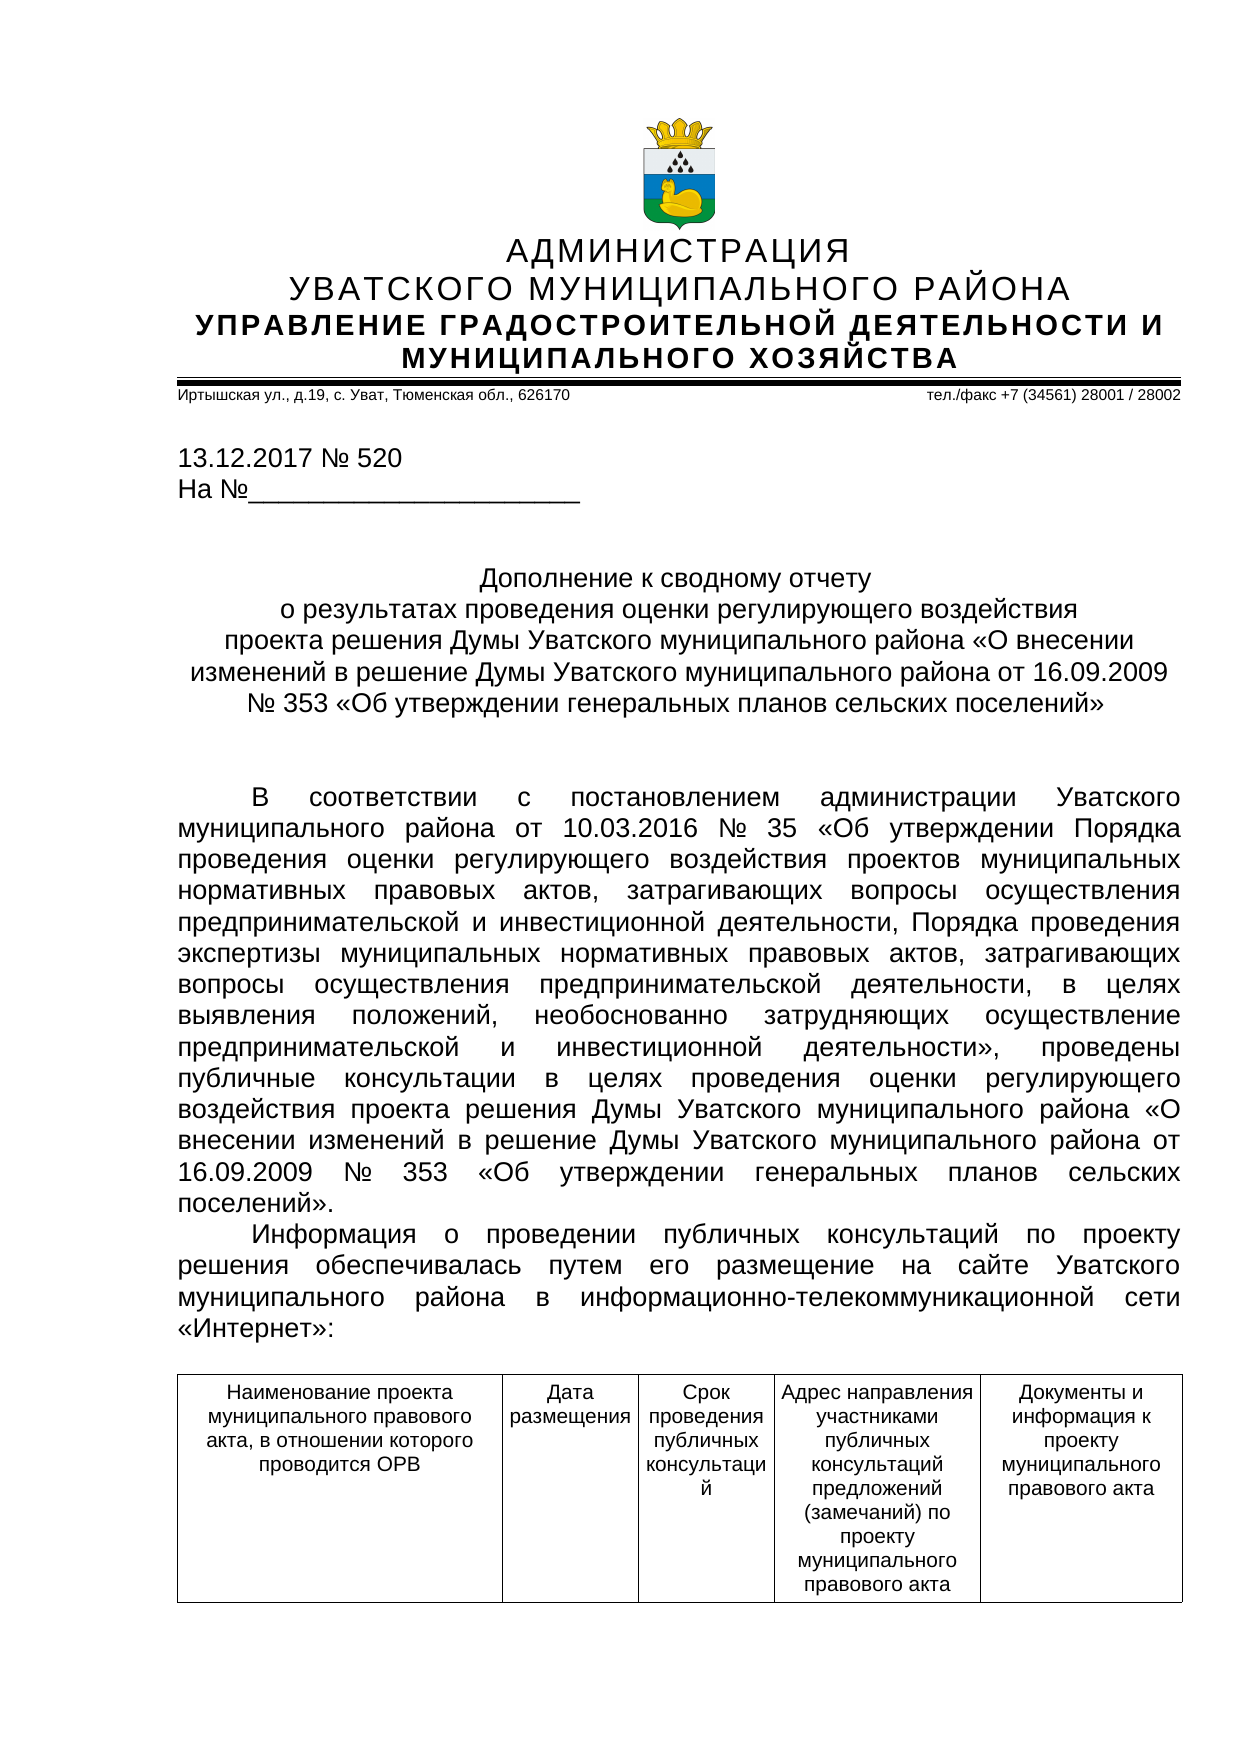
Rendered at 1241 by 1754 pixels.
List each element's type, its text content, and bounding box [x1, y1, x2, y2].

table_header Наименование проекта муниципального правового акта, в отношении которого проводится ОРВ [178, 1375, 502, 1602]
table_header [697, 442, 1192, 531]
table_header Срок проведения публичных консультаций [639, 1375, 774, 1602]
table_header 13.12.2017 № 520 На №______________________ [166, 442, 697, 531]
text проекта решения Думы Уватского муниципального района «О внесении изменений в решение Думы Уватского муниципального района от 16.09.2009 № 353 «Об утверждении генеральных планов сельских поселений» [177, 624, 1181, 718]
text Дополнение к сводному отчету [177, 562, 1181, 593]
picture [643, 118, 715, 231]
text Администрация Уватского муниципального района [177, 231, 1181, 307]
text Управление градостроительной деятельности и муниципального хозяйства [177, 307, 1181, 377]
text В соответствии с постановлением администрации Уватского муниципального района от 10.03.2016 № 35 «Об утверждении Порядка проведения оценки регулирующего воздействия проектов муниципальных нормативных правовых актов, затрагивающих вопросы осуществления предпринимательской и инвестиционной деятельности, Порядка проведения экспертизы муниципальных нормативных правовых актов, затрагивающих вопросы осуществления предпринимательской деятельности, в целях выявления положений, необоснованно затрудняющих осуществление предпринимательской и инвестиционной деятельности», проведены публичные консультации в целях проведения оценки регулирующего воздействия проекта решения Думы Уватского муниципального района «О внесении изменений в решение Думы Уватского муниципального района от 16.09.2009 № 353 «Об утверждении генеральных планов сельских поселений». [177, 781, 1181, 1218]
table_header Адрес направления участниками публичных консультаций предложений (замечаний) по проекту муниципального правового акта [775, 1375, 980, 1602]
text Иртышская ул., д.19, с. Уват, Тюменская обл., 626170 тел./факс +7 (34561) 28001 / 28002 [177, 386, 1181, 417]
text Информация о проведении публичных консультаций по проекту решения обеспечивалась путем его размещение на сайте Уватского муниципального района в информационно-телекоммуникационной сети «Интернет»: [177, 1218, 1181, 1343]
text о результатах проведения оценки регулирующего воздействия [177, 593, 1181, 624]
table_header Документы и информация к проекту муниципального правового акта [981, 1375, 1182, 1602]
table_header Дата размещения [503, 1375, 638, 1602]
